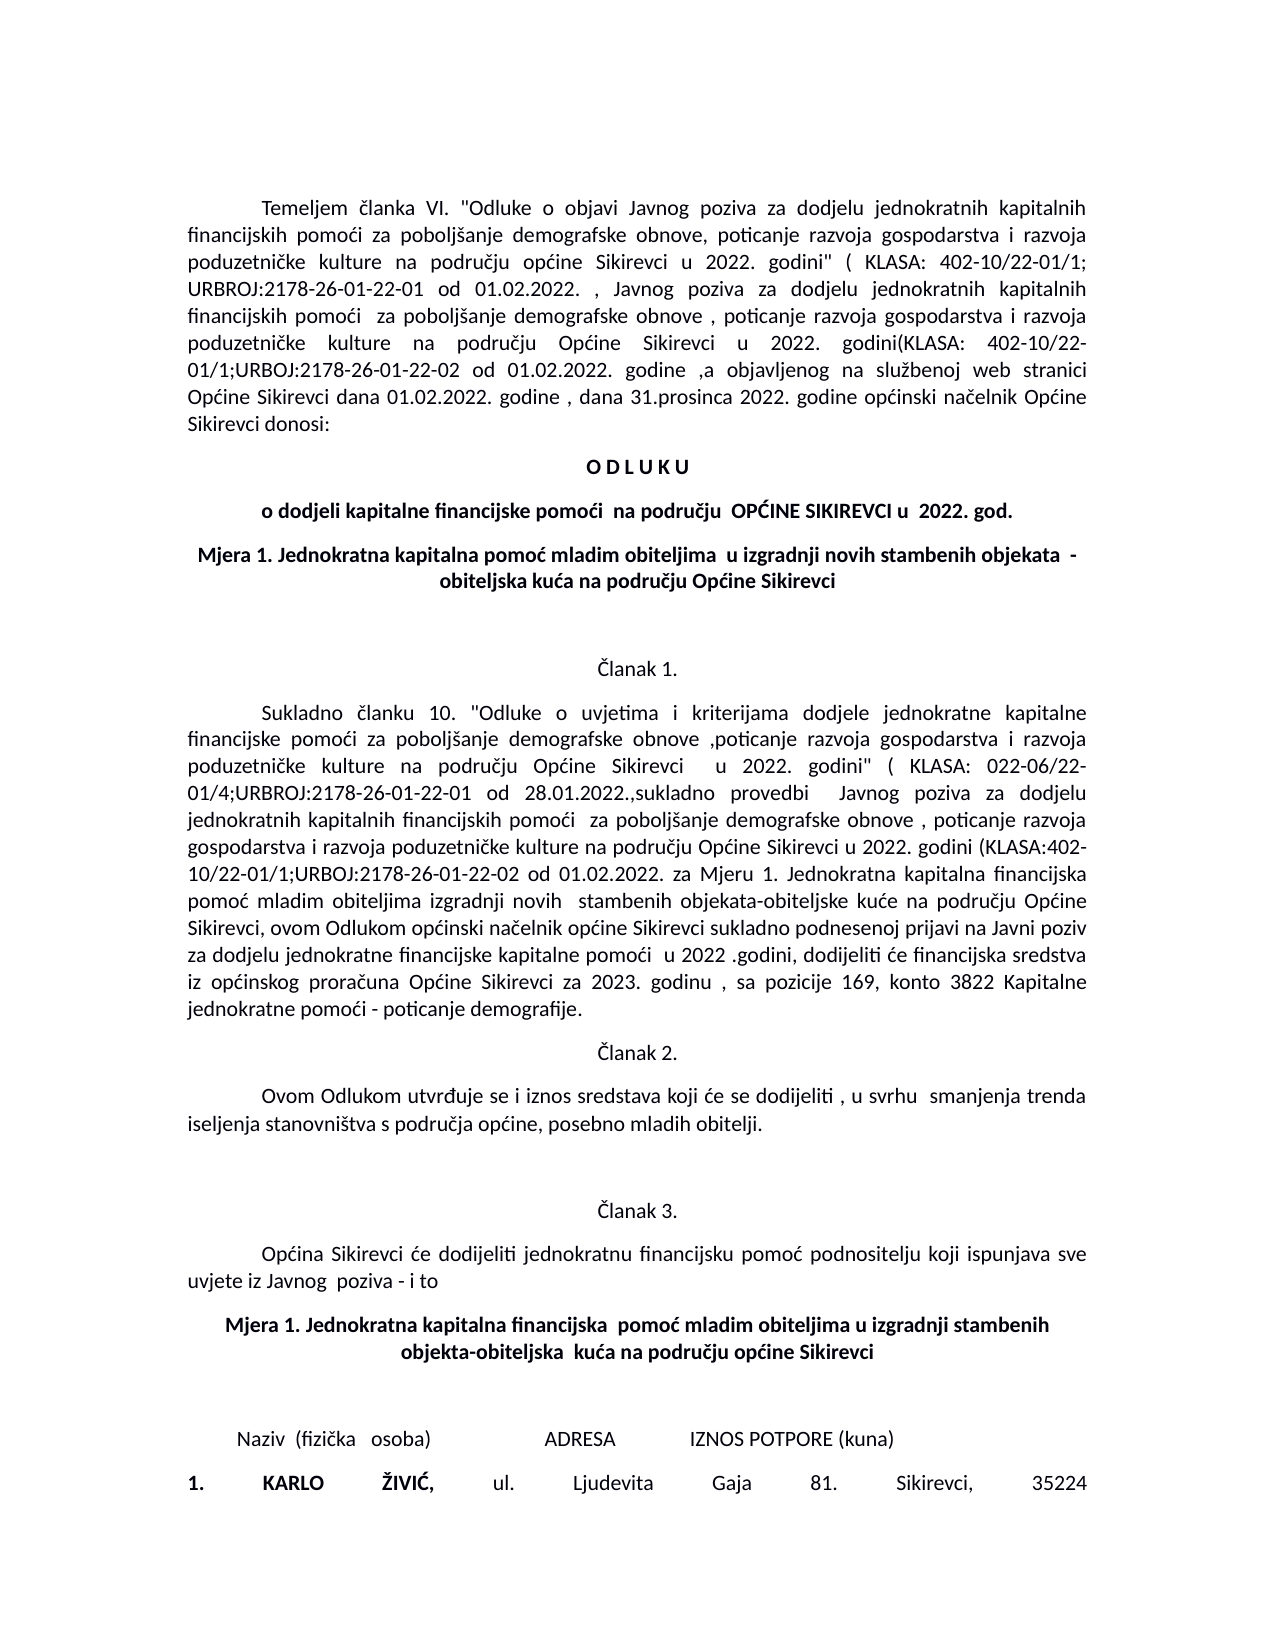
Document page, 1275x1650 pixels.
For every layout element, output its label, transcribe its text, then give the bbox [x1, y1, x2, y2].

text Članak 2. [187, 1039, 1087, 1066]
text Temeljem članka VI. "Odluke o objavi Javnog poziva za dodjelu jednokratnih kapitalnih financijskih pomoći za poboljšanje demografske obnove, poticanje razvoja gospodarstva i razvoja poduzetničke kulture na području općine Sikirevci u 2022. godini" ( KLASA: 402-10/22-01/1; URBROJ:2178-26-01-22-01 od 01.02.2022. , Javnog poziva za dodjelu jednokratnih kapitalnih financijskih pomoći za poboljšanje demografske obnove , poticanje razvoja gospodarstva i razvoja poduzetničke kulture na području Općine Sikirevci u 2022. godini(KLASA: 402-10/22-01/1;URBOJ:2178-26-01-22-02 od 01.02.2022. godine ,a objavljenog na službenoj web stranici Općine Sikirevci dana 01.02.2022. godine , dana 31.prosinca 2022. godine općinski načelnik Općine Sikirevci donosi: [187, 194, 1087, 436]
text Mjera 1. Jednokratna kapitalna pomoć mladim obiteljima u izgradnji novih stambenih objekata -obiteljska kuća na području Općine Sikirevci [187, 540, 1087, 594]
text o dodjeli kapitalne financijske pomoći na području OPĆINE SIKIREVCI u 2022. god. [187, 497, 1087, 524]
text Općina Sikirevci će dodijeliti jednokratnu financijsku pomoć podnositelju koji ispunjava sve uvjete iz Javnog poziva - i to [187, 1240, 1087, 1294]
text Članak 3. [187, 1197, 1087, 1224]
text Mjera 1. Jednokratna kapitalna financijska pomoć mladim obiteljima u izgradnji stambenih objekta-obiteljska kuća na području općine Sikirevci [187, 1311, 1087, 1365]
text Ovom Odlukom utvrđuje se i iznos sredstava koji će se dodijeliti , u svrhu smanjenja trenda iseljenja stanovništva s područja općine, posebno mladih obitelji. [187, 1082, 1087, 1136]
text 1. KARLO ŽIVIĆ, ul. Ljudevita Gaja 81. Sikirevci, 35224 [187, 1469, 1087, 1496]
text Sukladno članku 10. "Odluke o uvjetima i kriterijama dodjele jednokratne kapitalne financijske pomoći za poboljšanje demografske obnove ,poticanje razvoja gospodarstva i razvoja poduzetničke kulture na području Općine Sikirevci u 2022. godini" ( KLASA: 022-06/22-01/4;URBROJ:2178-26-01-22-01 od 28.01.2022.,sukladno provedbi Javnog poziva za dodjelu jednokratnih kapitalnih financijskih pomoći za poboljšanje demografske obnove , poticanje razvoja gospodarstva i razvoja poduzetničke kulture na području Općine Sikirevci u 2022. godini (KLASA:402-10/22-01/1;URBOJ:2178-26-01-22-02 od 01.02.2022. za Mjeru 1. Jednokratna kapitalna financijska pomoć mladim obiteljima izgradnji novih stambenih objekata-obiteljske kuće na području Općine Sikirevci, ovom Odlukom općinski načelnik općine Sikirevci sukladno podnesenoj prijavi na Javni poziv za dodjelu jednokratne financijske kapitalne pomoći u 2022 .godini, dodijeliti će financijska sredstva iz općinskog proračuna Općine Sikirevci za 2023. godinu , sa pozicije 169, konto 3822 Kapitalne jednokratne pomoći - poticanje demografije. [187, 698, 1087, 1022]
text Članak 1. [187, 655, 1087, 682]
text Naziv (fizička osoba) ADRESA IZNOS POTPORE (kuna) [187, 1425, 1087, 1452]
text O D L U K U [187, 453, 1087, 480]
